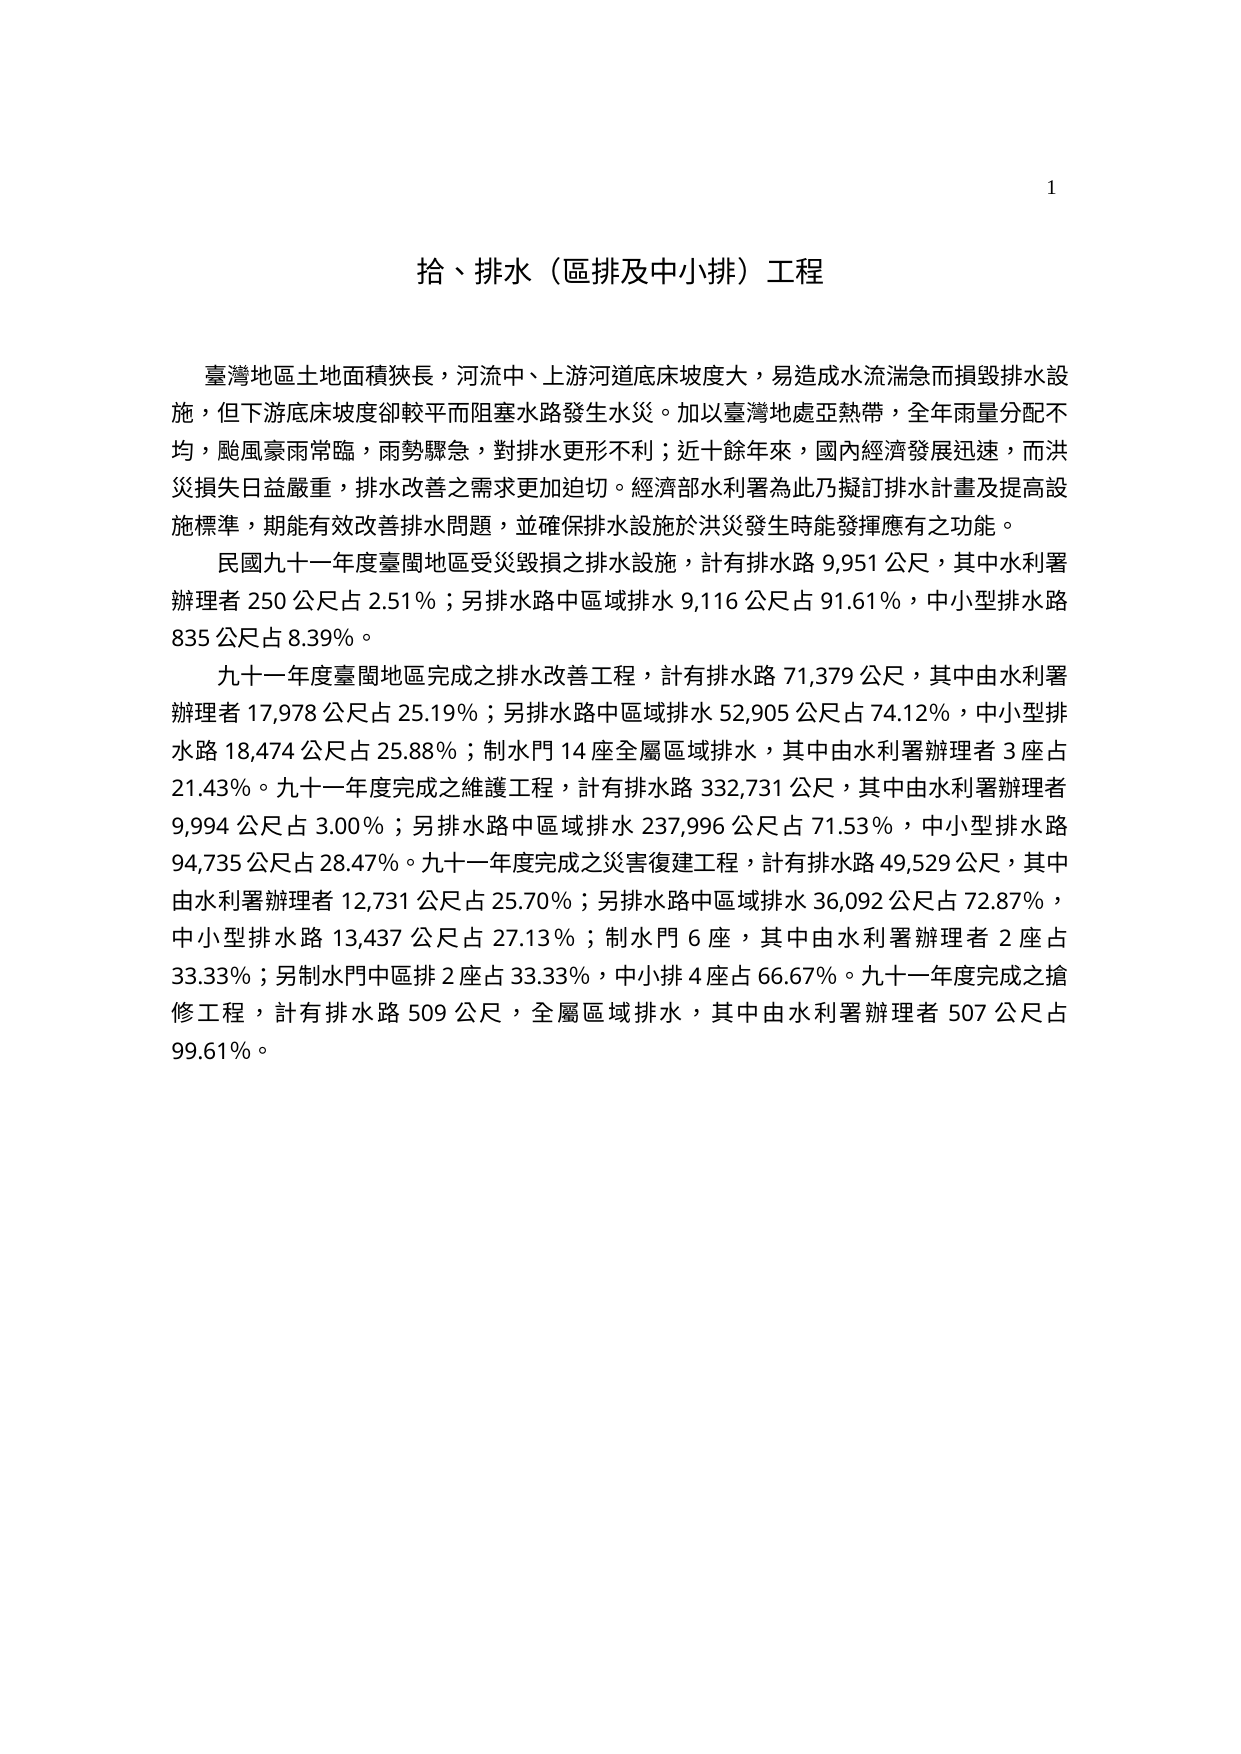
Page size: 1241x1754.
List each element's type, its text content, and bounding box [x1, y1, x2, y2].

text 臺灣地區土地面積狹長，河流中、上游河道底床坡度大，易造成水流湍急而損毀排水設施，但下游底床坡度卻較平而阻塞水路發生水災。加以臺灣地處亞熱帶，全年雨量分配不均，颱風豪雨常臨，雨勢驟急，對排水更形不利；近十餘年來，國內經濟發展迅速，而洪災損失日益嚴重，排水改善之需求更加迫切。經濟部水利署為此乃擬訂排水計畫及提高設施標準，期能有效改善排水問題，並確保排水設施於洪災發生時能發揮應有之功能。 [171, 356, 1069, 543]
text 拾、排水（區排及中小排）工程 [171, 232, 1069, 307]
text 九十一年度臺閩地區完成之排水改善工程，計有排水路71,379公尺，其中由水利署辦理者17,978公尺占25.19％；另排水路中區域排水52,905公尺占74.12％，中小型排水路18,474公尺占25.88％；制水門14座全屬區域排水，其中由水利署辦理者3座占21.43％。九十一年度完成之維護工程，計有排水路332,731公尺，其中由水利署辦理者9,994公尺占3.00％；另排水路中區域排水237,996公尺占71.53％，中小型排水路94,735公尺占28.47％。九十一年度完成之災害復建工程，計有排水路49,529公尺，其中由水利署辦理者12,731公尺占25.70％；另排水路中區域排水36,092公尺占72.87％，中小型排水路13,437公尺占27.13％；制水門6座，其中由水利署辦理者2座占33.33％；另制水門中區排2座占33.33％，中小排4座占66.67％。九十一年度完成之搶修工程，計有排水路509公尺，全屬區域排水，其中由水利署辦理者507公尺占99.61％。 [171, 656, 1069, 1068]
text 民國九十一年度臺閩地區受災毀損之排水設施，計有排水路9,951公尺，其中水利署辦理者250公尺占2.51％；另排水路中區域排水9,116公尺占91.61％，中小型排水路835公尺占8.39％。 [171, 543, 1069, 656]
